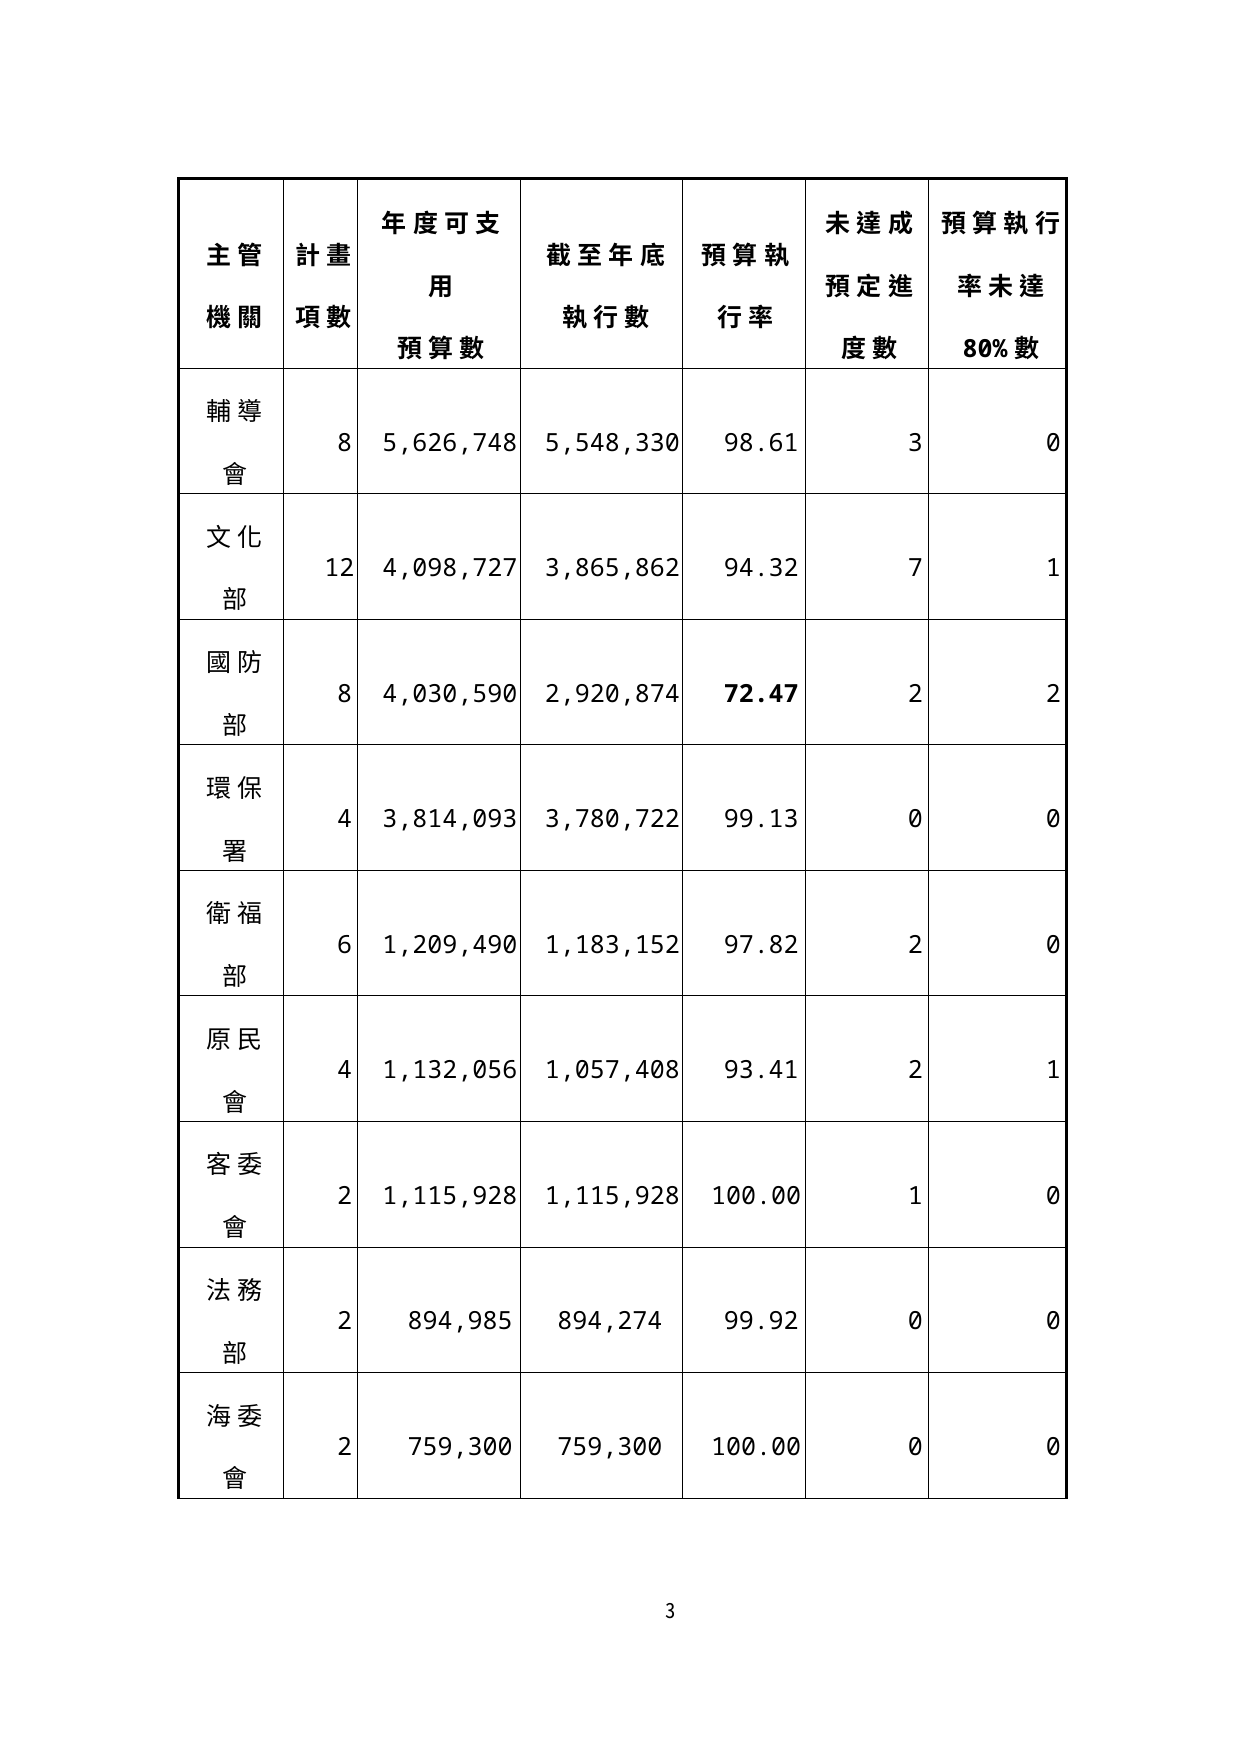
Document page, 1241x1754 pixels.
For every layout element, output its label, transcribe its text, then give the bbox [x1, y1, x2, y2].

table_cell 2 [929, 620, 1065, 744]
table_cell 客委會 [180, 1122, 283, 1246]
table_header 未達成預定進度數 [806, 180, 928, 368]
table_cell 0 [806, 1248, 928, 1372]
table_cell 94.32 [683, 494, 805, 619]
table_cell 759,300 [521, 1373, 682, 1497]
table_cell 0 [929, 1248, 1065, 1372]
table_cell 1,183,152 [521, 871, 682, 995]
table_header 計畫項數 [284, 180, 357, 368]
table_cell 8 [284, 620, 357, 744]
table_cell 6 [284, 871, 357, 995]
table_cell 4 [284, 996, 357, 1121]
table_cell 原民會 [180, 996, 283, 1121]
table_header 年度可支用 預算數 [358, 180, 520, 368]
table_cell 國防部 [180, 620, 283, 744]
table_cell 0 [929, 1122, 1065, 1246]
table_cell 法務部 [180, 1248, 283, 1372]
table_cell 3,814,093 [358, 745, 520, 870]
table_cell 1 [806, 1122, 928, 1246]
table_cell 4,098,727 [358, 494, 520, 619]
table_cell 衛福部 [180, 871, 283, 995]
table_cell 2 [806, 620, 928, 744]
table_header 主管 機關 [180, 180, 283, 368]
table_header 預算執行率未達80%數 [929, 180, 1065, 368]
table_cell 5,626,748 [358, 369, 520, 493]
table_cell 2 [284, 1122, 357, 1246]
table_cell 72.47 [683, 620, 805, 744]
table_cell 100.00 [683, 1122, 805, 1246]
table_cell 12 [284, 494, 357, 619]
table_cell 3,780,722 [521, 745, 682, 870]
table_cell 5,548,330 [521, 369, 682, 493]
table_cell 2 [284, 1373, 357, 1497]
table_cell 0 [929, 745, 1065, 870]
table_cell 7 [806, 494, 928, 619]
table_cell 3,865,862 [521, 494, 682, 619]
table_cell 3 [806, 369, 928, 493]
table_cell 93.41 [683, 996, 805, 1121]
table_cell 2,920,874 [521, 620, 682, 744]
table_cell 4 [284, 745, 357, 870]
table_cell 0 [929, 369, 1065, 493]
table_cell 894,985 [358, 1248, 520, 1372]
table_cell 1,057,408 [521, 996, 682, 1121]
table_header 預算執行率 [683, 180, 805, 368]
table_cell 0 [929, 871, 1065, 995]
table_header 截至年底 執行數 [521, 180, 682, 368]
table_cell 環保署 [180, 745, 283, 870]
table_cell 1 [929, 996, 1065, 1121]
table_cell 1,132,056 [358, 996, 520, 1121]
table_cell 4,030,590 [358, 620, 520, 744]
table_cell 1 [929, 494, 1065, 619]
table_cell 1,115,928 [358, 1122, 520, 1246]
table_cell 2 [284, 1248, 357, 1372]
table_cell 文化部 [180, 494, 283, 619]
table_cell 894,274 [521, 1248, 682, 1372]
table_cell 輔導會 [180, 369, 283, 493]
table_cell 1,115,928 [521, 1122, 682, 1246]
table_cell 97.82 [683, 871, 805, 995]
table_cell 2 [806, 996, 928, 1121]
table_cell 2 [806, 871, 928, 995]
table_cell 100.00 [683, 1373, 805, 1497]
table_cell 98.61 [683, 369, 805, 493]
table_cell 8 [284, 369, 357, 493]
table_cell 759,300 [358, 1373, 520, 1497]
table_cell 1,209,490 [358, 871, 520, 995]
table_cell 海委會 [180, 1373, 283, 1497]
table_cell 99.13 [683, 745, 805, 870]
table_cell 0 [929, 1373, 1065, 1497]
table_cell 0 [806, 1373, 928, 1497]
table_cell 0 [806, 745, 928, 870]
table_cell 99.92 [683, 1248, 805, 1372]
